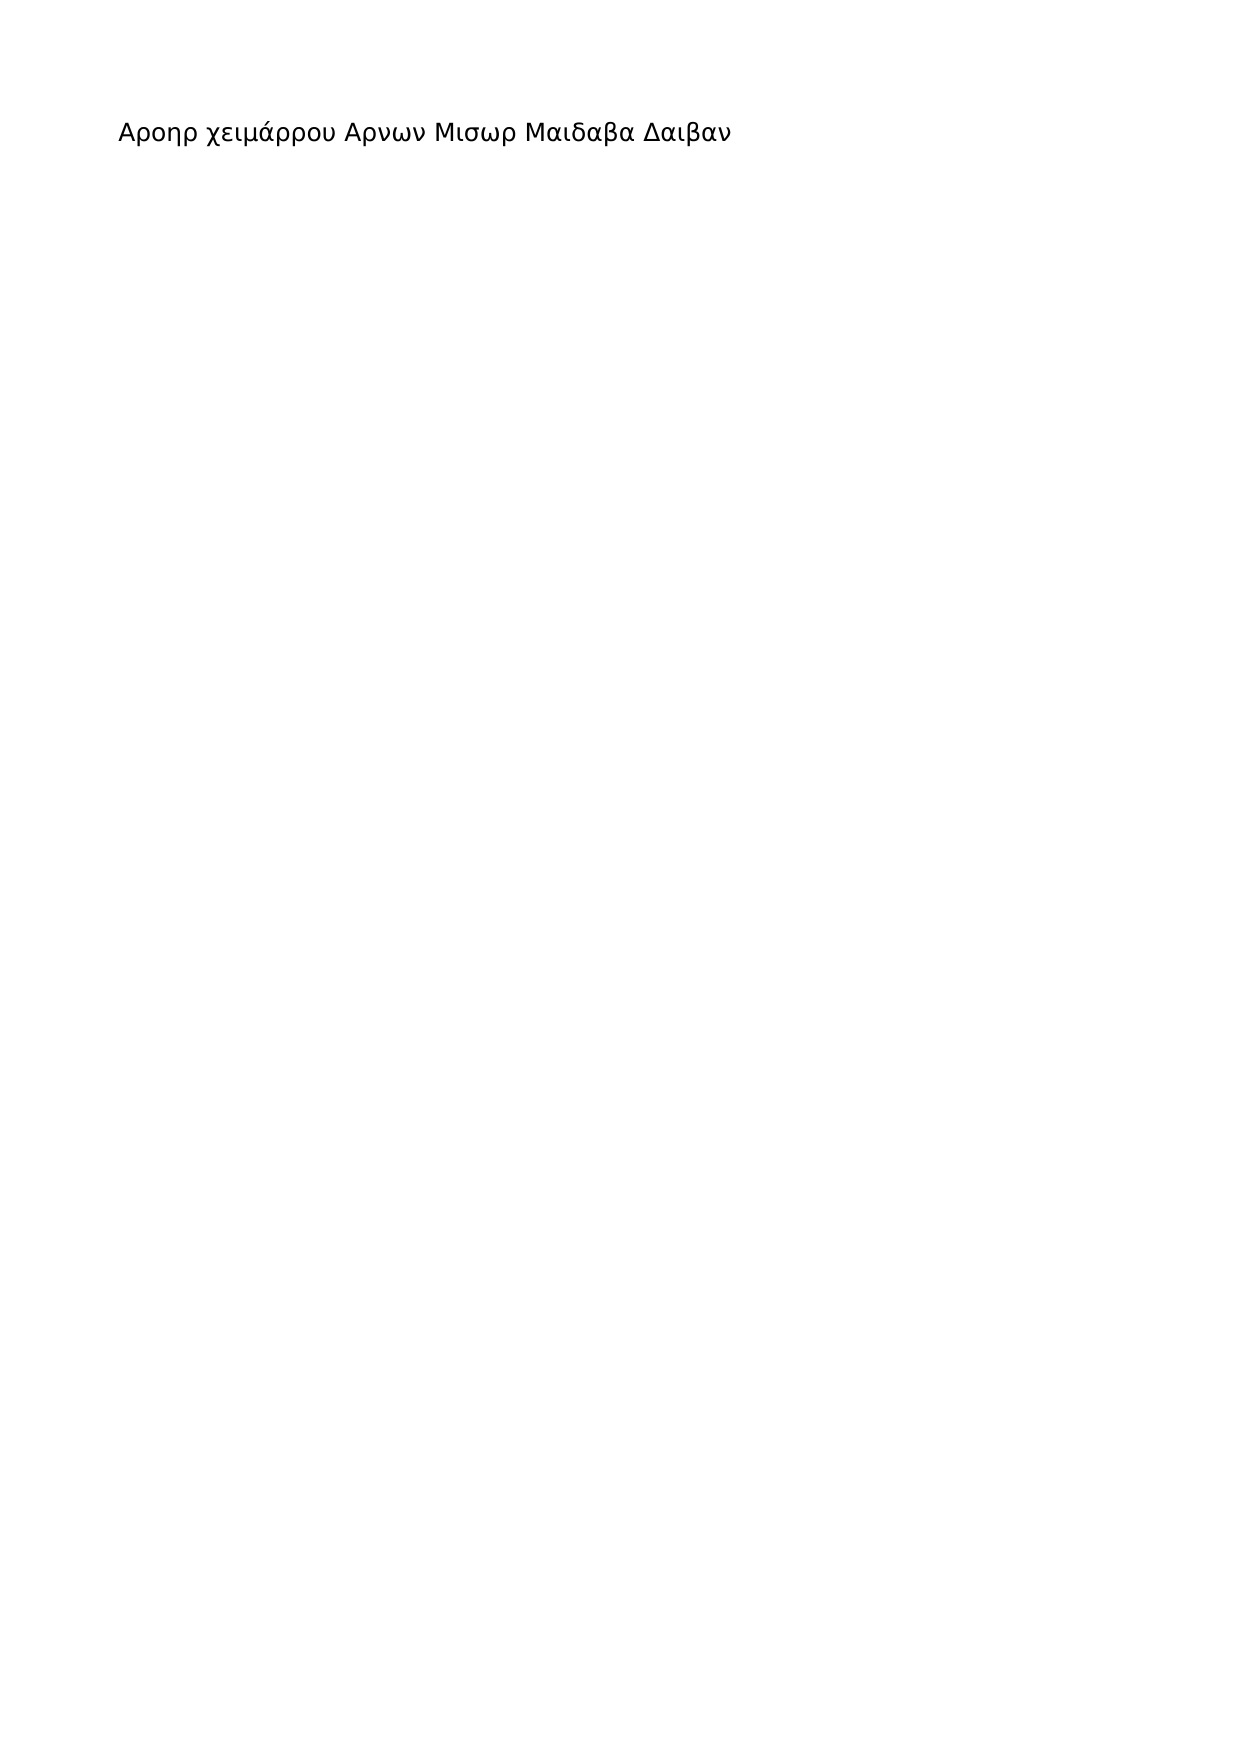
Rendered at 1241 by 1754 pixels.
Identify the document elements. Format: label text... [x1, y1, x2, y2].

text Αροηρ χειμάρρου Αρνων Μισωρ Μαιδαβα Δαιβαν [118, 118, 1122, 147]
